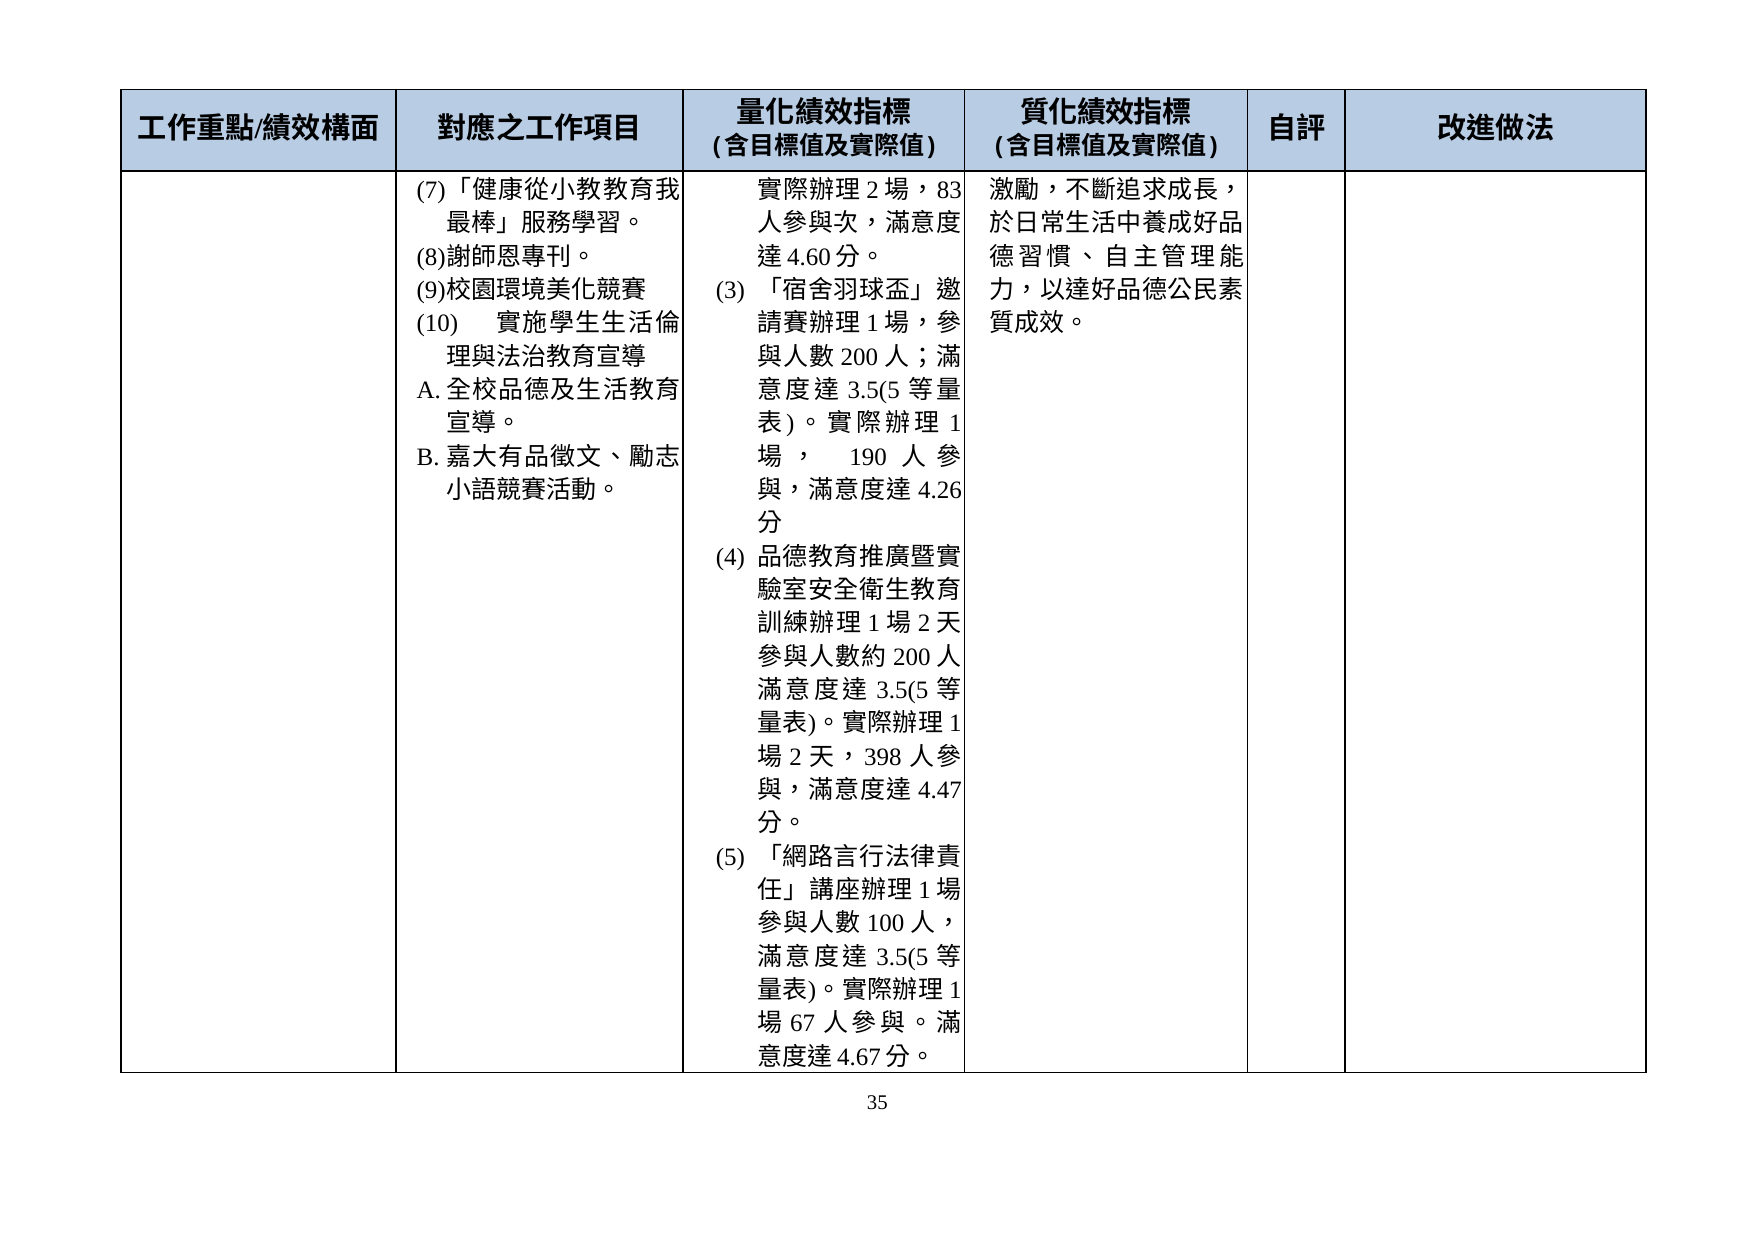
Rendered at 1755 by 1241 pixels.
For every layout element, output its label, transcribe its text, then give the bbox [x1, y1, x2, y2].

table_cell [1248, 172, 1344, 1072]
table_header 對應之工作項目 [397, 90, 682, 170]
table_cell 1.辦理1場，預計1,800位新生參與，實際參與學生計1,880位。 2.辦理3場(各校區1場)計1,800人參與。實際辦理6場次，參與學生計2,125位。 3. 通識課程品德教育演講2 場，參與人數80人；校外參訪1 次，參與人數40人；五點量表3.5以上。實際演講2場，參與人數205人。校外參訪1次， 60人參與滿意度4.37分。 向職場達人學習辦理2場，參與人數60人次；滿意度達3.5(5等量表)。實際辦理2場，83人參與次，滿意度達4.60分。 「宿舍羽球盃」邀請賽辦理1場，參與人數200人；滿意度達3.5(5等量表)。實際辦理1場， 190人參與，滿意度達4.26分 品德教育推廣暨實驗室安全衛生教育訓練辦理1場2天參與人數約200人滿意度達3.5(5等量表)。實際辦理1場2天，398人參與，滿意度達4.47分。 「網路言行法律責任」講座辦理1場參與人數100人，滿意度達3.5(5等量表)。實際辦理1場67人參與。滿意度達4.67分。 「賃居有品你我有格」講座辦理3場，參與人數1,000人，滿意度達3.5(5等量表)。實際辦理3場，1,500人參與，滿意度達4.11分。 「健康從小教教育我最棒」服務學習完成成龍村環境美化活動1次，2位以上藝術家完成作品，衛教活動1次實際完成成龍村環境美化活動1次，2位以上藝術家完成作品，衛教活動1次，83人次參加滿意度達4.48分。 謝師恩專刊錄取稿件12件，印製1500張閱覽。實際錄取稿件12件印製1500張閱覽 校園環境美化競賽辦理1場次競賽，參與人數2000人實際辦理1場次競賽，1600人參與，滿意度達4.02分。 (10)實施學生生活倫理 與法治教育宣導。 A.全校品德及生活教育模範選拔。 配合活動加強品德教育觀念辦理6場次活動。實際辦理14場次，計4,990人次參加。 B.嘉大有品徵文、勵志小語競賽活動 辦理嘉大有品徵文「愛舍文學獎」徵文活動1場，實際辦理1場。 [684, 172, 964, 1072]
table_header 改進做法 [1346, 90, 1645, 170]
table_cell [122, 172, 395, 1072]
table_header 量化績效指標 (含目標值及實際值) [684, 90, 964, 170]
table_header 工作重點/績效構面 [122, 90, 395, 170]
table_cell 1.新生始業生活知能輔導。 2.學生生活安全講座(學生安全、紫錐花反毒運動、反詐騙、反溺水、校外賃居安全、全民國防宣導活動) 。 3.推動品德教育系列活動。 「通識課程品德教育」課程。 「向職場達人學習」講座。 「宿舍羽球盃」邀請賽。 「品德教育推廣暨實驗室安全衛生教育訓練」研習。 「網路言行法律責任」講座。 「賃居有品你我有格」講座。 「健康從小教教育我最棒」服務學習。 謝師恩專刊。 校園環境美化競賽 實施學生生活倫理與法治教育宣導 全校品德及生活教育宣導。 嘉大有品徵文、勵志小語競賽活動。 [397, 172, 682, 1072]
table_cell 激勵，不斷追求成長，於日常生活中養成好品德習慣、自主管理能力，以達好品德公民素質成效。 [965, 172, 1247, 1072]
table_header 質化績效指標 (含目標值及實際值) [965, 90, 1247, 170]
table_cell [1346, 172, 1645, 1072]
table_header 自評 [1248, 90, 1344, 170]
